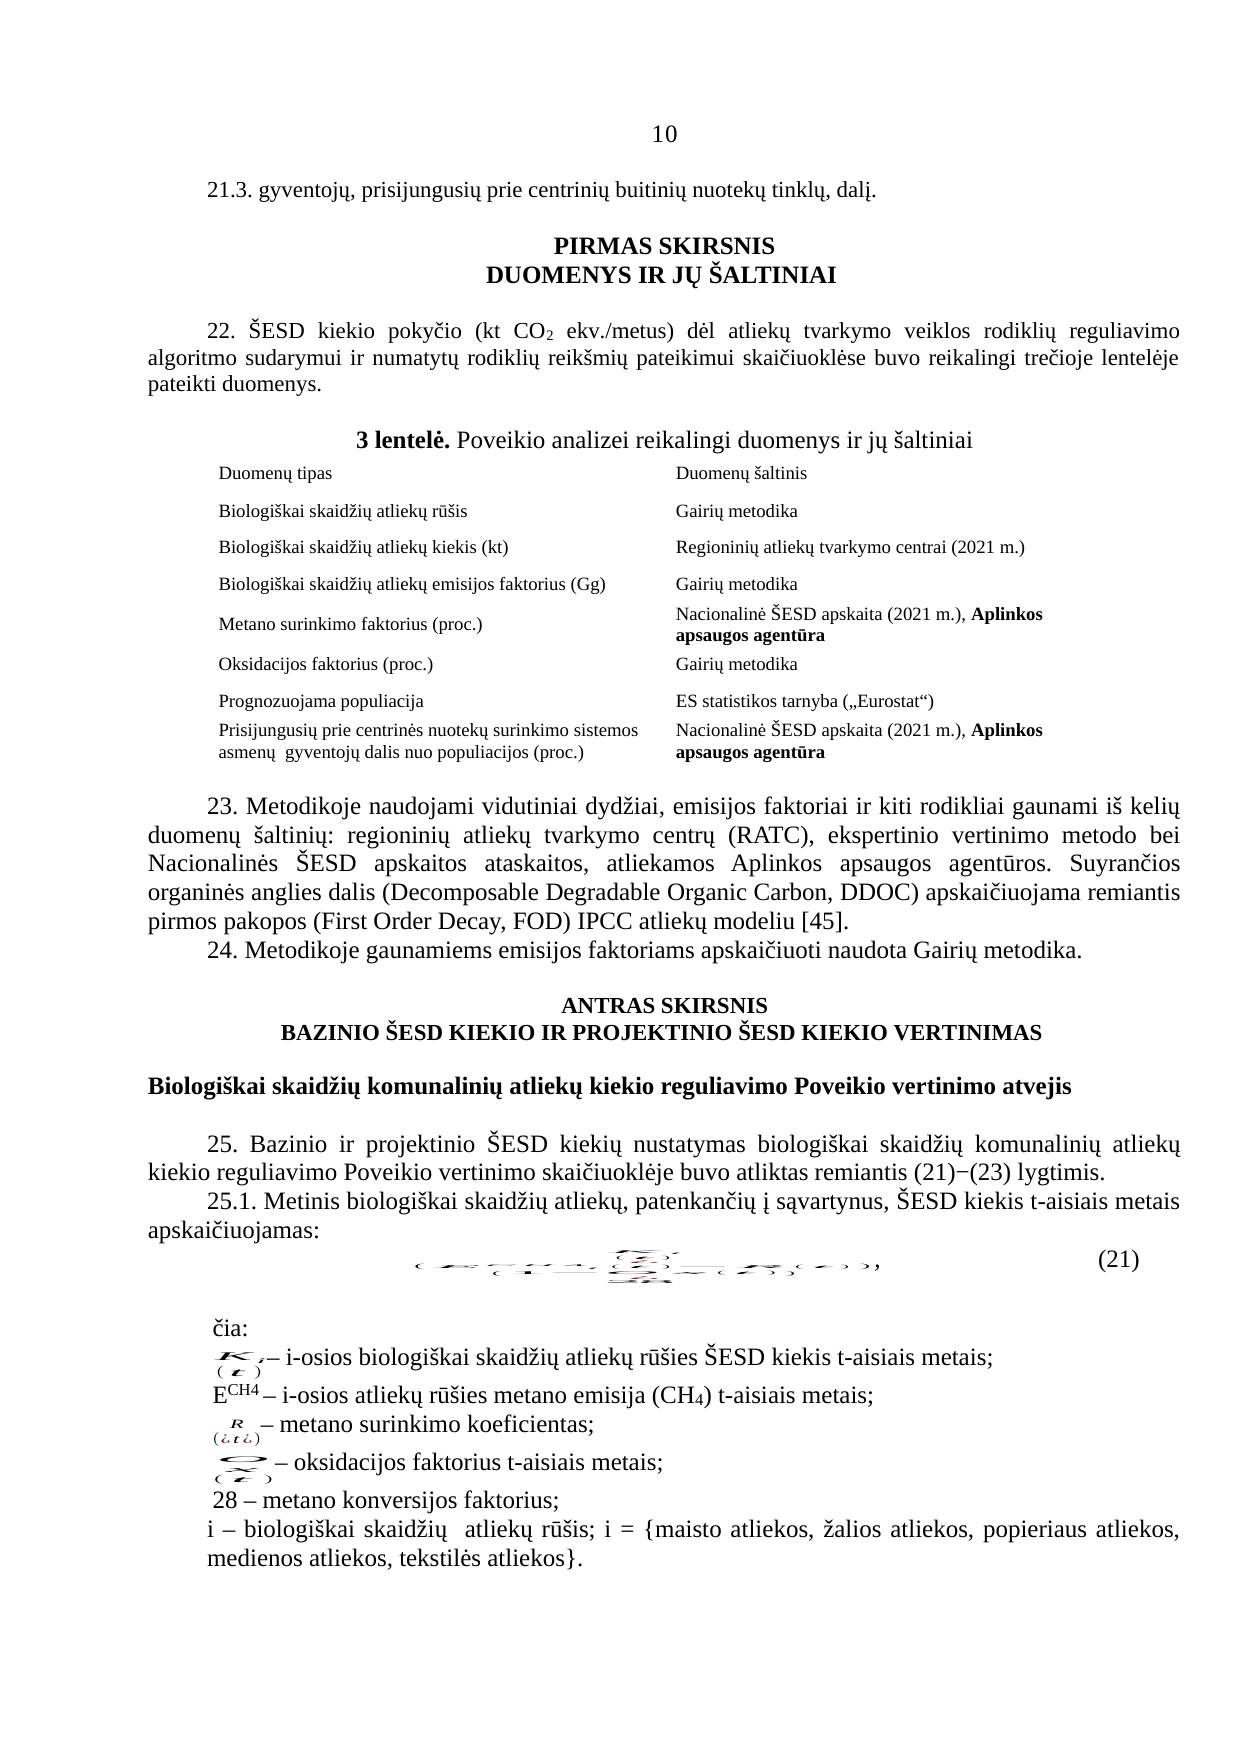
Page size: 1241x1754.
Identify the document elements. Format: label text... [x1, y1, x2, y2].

text – metano surinkimo koeficientas; [212, 1409, 1181, 1447]
text 23. Metodikoje naudojami vidutiniai dydžiai, emisijos faktoriai ir kiti rodikliai gaunami iš kelių duomenų šaltinių: regioninių atliekų tvarkymo centrų (RATC), ekspertinio vertinimo metodo bei Nacionalinės ŠESD apskaitos ataskaitos, atliekamos Aplinkos apsaugos agentūros. Suyrančios organinės anglies dalis (Decomposable Degradable Organic Carbon, DDOC) apskaičiuojama remiantis pirmos pakopos (First Order Decay, FOD) IPCC atliekų modeliu [45]. [148, 791, 1181, 935]
table_header Duomenų tipas [207, 454, 664, 492]
text PIRMAS SKIRSNIS [148, 231, 1181, 260]
table_cell Gairių metodika [664, 492, 1122, 529]
text ANTRAS SKIRSNIS [148, 992, 1181, 1018]
table_header Duomenų šaltinis [664, 454, 1122, 492]
table_cell Metano surinkimo faktorius (proc.) [207, 603, 664, 646]
table_cell Prisijungusių prie centrinės nuotekų surinkimo sistemos asmenų gyventojų dalis nuo populiacijos (proc.) [207, 719, 664, 762]
table_cell Nacionalinė ŠESD apskaita (2021 m.), Aplinkos apsaugos agentūra [664, 719, 1122, 762]
text 24. Metodikoje gaunamiems emisijos faktoriams apskaičiuoti naudota Gairių metodika. [148, 935, 1181, 963]
text 25. Bazinio ir projektinio ŠESD kiekių nustatymas biologiškai skaidžių komunalinių atliekų kiekio reguliavimo Poveikio vertinimo skaičiuoklėje buvo atliktas remiantis (21)−(23) lygtimis. [148, 1129, 1181, 1186]
text 22. ŠESD kiekio pokyčio (kt CO2 ekv./metus) dėl atliekų tvarkymo veiklos rodiklių reguliavimo algoritmo sudarymui ir numatytų rodiklių reikšmių pateikimui skaičiuoklėse buvo reikalingi trečioje lentelėje pateikti duomenys. [148, 317, 1181, 396]
table_cell Biologiškai skaidžių atliekų rūšis [207, 492, 664, 529]
table_cell Gairių metodika [664, 646, 1122, 682]
text čia: [212, 1313, 1181, 1342]
text ECH4 – i-osios atliekų rūšies metano emisija (CH4) t-aisiais metais; [212, 1380, 1181, 1409]
text 3 lentelė. Poveikio analizei reikalingi duomenys ir jų šaltiniai [148, 425, 1181, 454]
table_cell Regioninių atliekų tvarkymo centrai (2021 m.) [664, 529, 1122, 566]
table_cell Nacionalinė ŠESD apskaita (2021 m.), Aplinkos apsaugos agentūra [664, 603, 1122, 646]
table_header [206, 1244, 265, 1313]
text 21.3. gyventojų, prisijungusių prie centrinių buitinių nuotekų tinklų, dalį. [148, 176, 1181, 202]
text i – biologiškai skaidžių atliekų rūšis; i = {maisto atliekos, žalios atliekos, popieriaus atliekos, medienos atliekos, tekstilės atliekos}. [207, 1514, 1181, 1571]
text DUOMENYS IR JŲ ŠALTINIAI [148, 260, 1181, 288]
table_cell Gairių metodika [664, 566, 1122, 602]
table_cell Prognozuojama populiacija [207, 682, 664, 719]
text – oksidacijos faktorius t-aisiais metais; [212, 1447, 1181, 1485]
text Biologiškai skaidžių komunalinių atliekų kiekio reguliavimo Poveikio vertinimo atvejis [148, 1071, 1181, 1100]
table_cell Biologiškai skaidžių atliekų kiekis (kt) [207, 529, 664, 566]
table_header , [265, 1244, 1018, 1313]
table_cell ES statistikos tarnyba („Eurostat“) [664, 682, 1122, 719]
text – i-osios biologiškai skaidžių atliekų rūšies ŠESD kiekis t-aisiais metais; [212, 1342, 1181, 1380]
text BAZINIO ŠESD KIEKIO IR PROJEKTINIO ŠESD KIEKIO VERTINIMAS [148, 1018, 1181, 1045]
table_cell Biologiškai skaidžių atliekų emisijos faktorius (Gg) [207, 566, 664, 602]
table_cell Oksidacijos faktorius (proc.) [207, 646, 664, 682]
text 28 – metano konversijos faktorius; [212, 1485, 1181, 1514]
table_header (21) [1019, 1244, 1151, 1313]
text 25.1. Metinis biologiškai skaidžių atliekų, patenkančių į sąvartynus, ŠESD kiekis t-aisiais metais apskaičiuojamas: [148, 1186, 1181, 1244]
